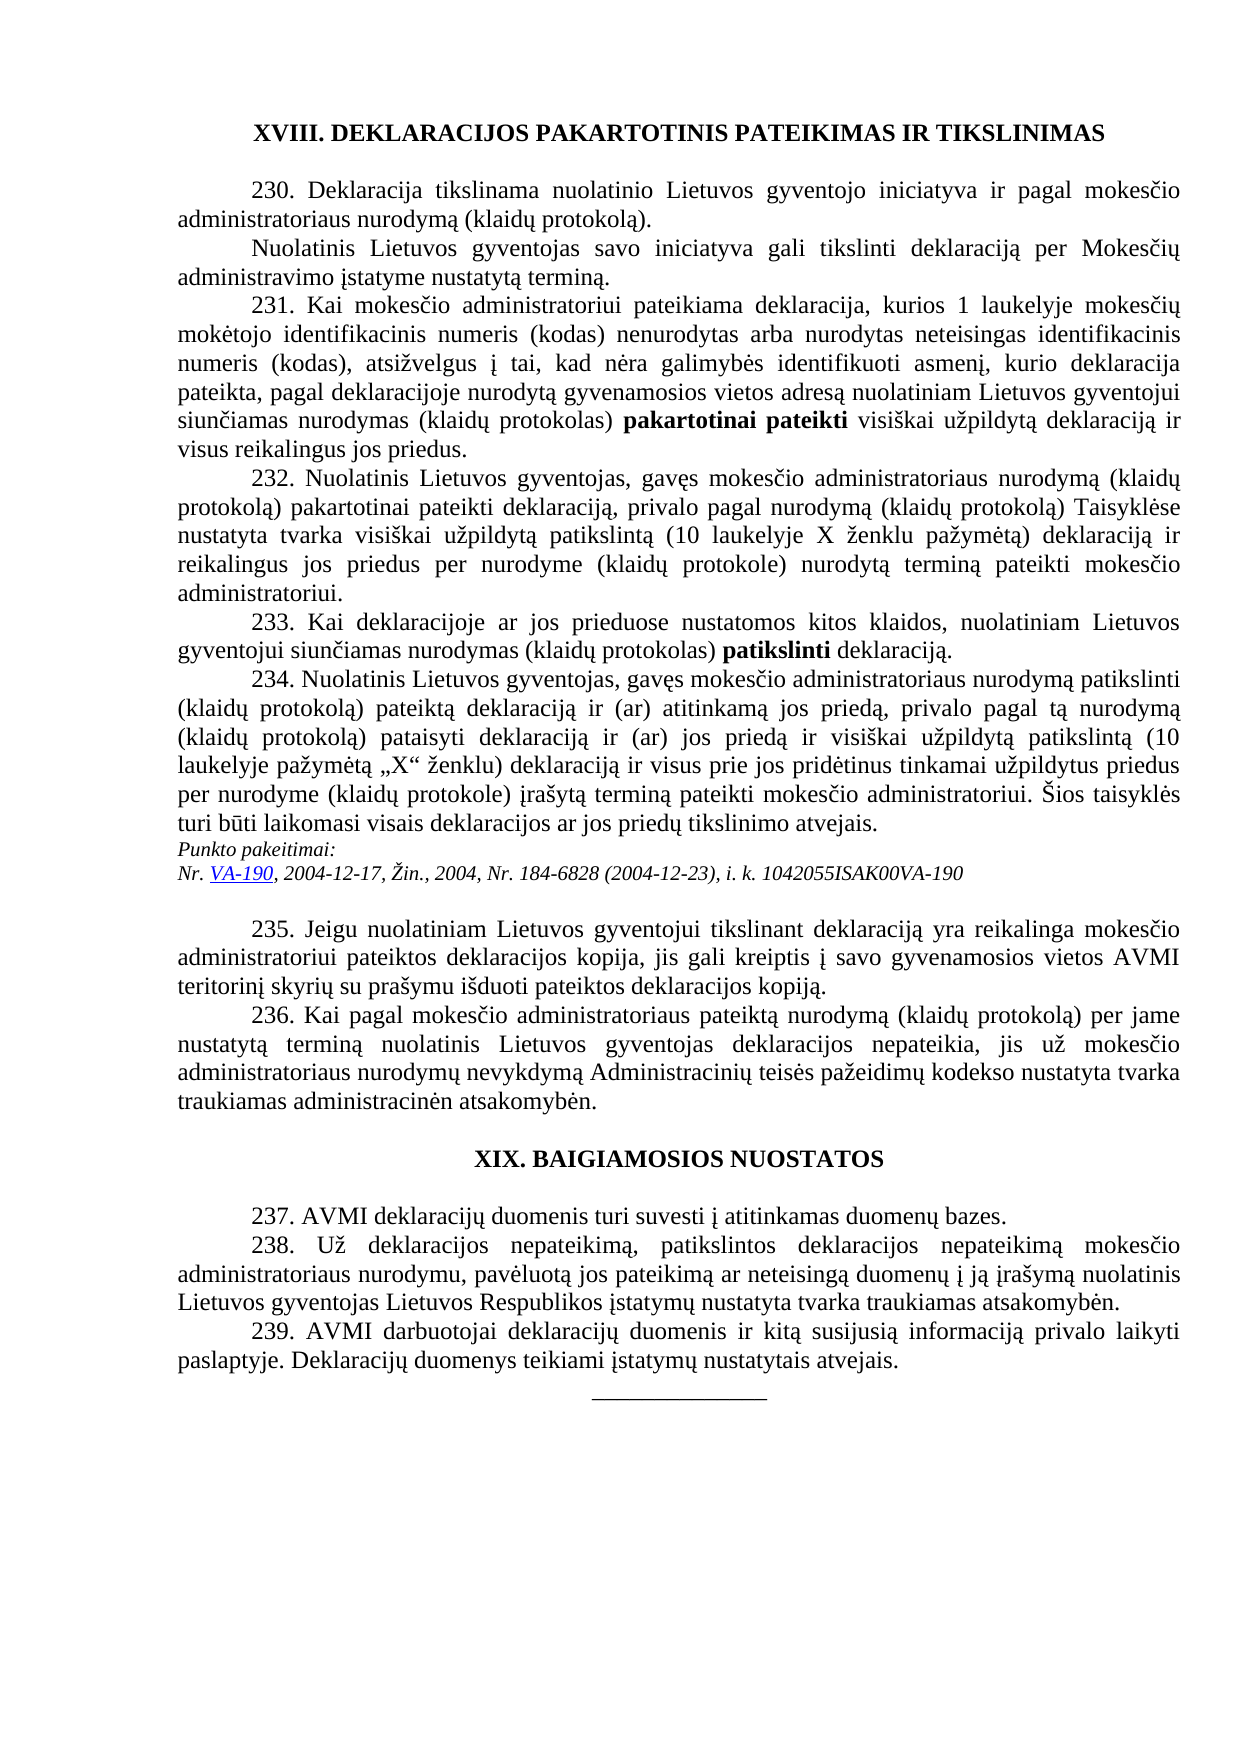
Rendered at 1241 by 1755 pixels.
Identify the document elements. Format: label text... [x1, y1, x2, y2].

text Nuolatinis Lietuvos gyventojas savo iniciatyva gali tikslinti deklaraciją per Mokesčių administravimo įstatyme nustatytą terminą. [177, 233, 1181, 291]
text XVIII. DEKLARACIJOS PAKARTOTINIS PATEIKIMAS IR TIKSLINIMAS [177, 118, 1181, 147]
text 233. Kai deklaracijoje ar jos prieduose nustatomos kitos klaidos, nuolatiniam Lietuvos gyventojui siunčiamas nurodymas (klaidų protokolas) patikslinti deklaraciją. [177, 607, 1181, 664]
text 232. Nuolatinis Lietuvos gyventojas, gavęs mokesčio administratoriaus nurodymą (klaidų protokolą) pakartotinai pateikti deklaraciją, privalo pagal nurodymą (klaidų protokolą) Taisyklėse nustatyta tvarka visiškai užpildytą patikslintą (10 laukelyje X ženklu pažymėtą) deklaraciją ir reikalingus jos priedus per nurodyme (klaidų protokole) nurodytą terminą pateikti mokesčio administratoriui. [177, 463, 1181, 607]
text ______________ [177, 1374, 1181, 1402]
text 237. AVMI deklaracijų duomenis turi suvesti į atitinkamas duomenų bazes. [177, 1201, 1181, 1230]
text 235. Jeigu nuolatiniam Lietuvos gyventojui tikslinant deklaraciją yra reikalinga mokesčio administratoriui pateiktos deklaracijos kopija, jis gali kreiptis į savo gyvenamosios vietos AVMI teritorinį skyrių su prašymu išduoti pateiktos deklaracijos kopiją. [177, 914, 1181, 1000]
text 230. Deklaracija tikslinama nuolatinio Lietuvos gyventojo iniciatyva ir pagal mokesčio administratoriaus nurodymą (klaidų protokolą). [177, 176, 1181, 233]
text Nr. VA-190, 2004-12-17, Žin., 2004, Nr. 184-6828 (2004-12-23), i. k. 1042055ISAK00VA-190 [177, 861, 1181, 885]
text 238. Už deklaracijos nepateikimą, patikslintos deklaracijos nepateikimą mokesčio administratoriaus nurodymu, pavėluotą jos pateikimą ar neteisingą duomenų į ją įrašymą nuolatinis Lietuvos gyventojas Lietuvos Respublikos įstatymų nustatyta tvarka traukiamas atsakomybėn. [177, 1230, 1181, 1316]
text 239. AVMI darbuotojai deklaracijų duomenis ir kitą susijusią informaciją privalo laikyti paslaptyje. Deklaracijų duomenys teikiami įstatymų nustatytais atvejais. [177, 1316, 1181, 1374]
text 234. Nuolatinis Lietuvos gyventojas, gavęs mokesčio administratoriaus nurodymą patikslinti (klaidų protokolą) pateiktą deklaraciją ir (ar) atitinkamą jos priedą, privalo pagal tą nurodymą (klaidų protokolą) pataisyti deklaraciją ir (ar) jos priedą ir visiškai užpildytą patikslintą (10 laukelyje pažymėtą „X“ ženklu) deklaraciją ir visus prie jos pridėtinus tinkamai užpildytus priedus per nurodyme (klaidų protokole) įrašytą terminą pateikti mokesčio administratoriui. Šios taisyklės turi būti laikomasi visais deklaracijos ar jos priedų tikslinimo atvejais. [177, 664, 1181, 837]
text 236. Kai pagal mokesčio administratoriaus pateiktą nurodymą (klaidų protokolą) per jame nustatytą terminą nuolatinis Lietuvos gyventojas deklaracijos nepateikia, jis už mokesčio administratoriaus nurodymų nevykdymą Administracinių teisės pažeidimų kodekso nustatyta tvarka traukiamas administracinėn atsakomybėn. [177, 1000, 1181, 1115]
text Punkto pakeitimai: [177, 837, 1181, 861]
text 231. Kai mokesčio administratoriui pateikiama deklaracija, kurios 1 laukelyje mokesčių mokėtojo identifikacinis numeris (kodas) nenurodytas arba nurodytas neteisingas identifikacinis numeris (kodas), atsižvelgus į tai, kad nėra galimybės identifikuoti asmenį, kurio deklaracija pateikta, pagal deklaracijoje nurodytą gyvenamosios vietos adresą nuolatiniam Lietuvos gyventojui siunčiamas nurodymas (klaidų protokolas) pakartotinai pateikti visiškai užpildytą deklaraciją ir visus reikalingus jos priedus. [177, 291, 1181, 463]
text XIX. BAIGIAMOSIOS NUOSTATOS [177, 1144, 1181, 1172]
